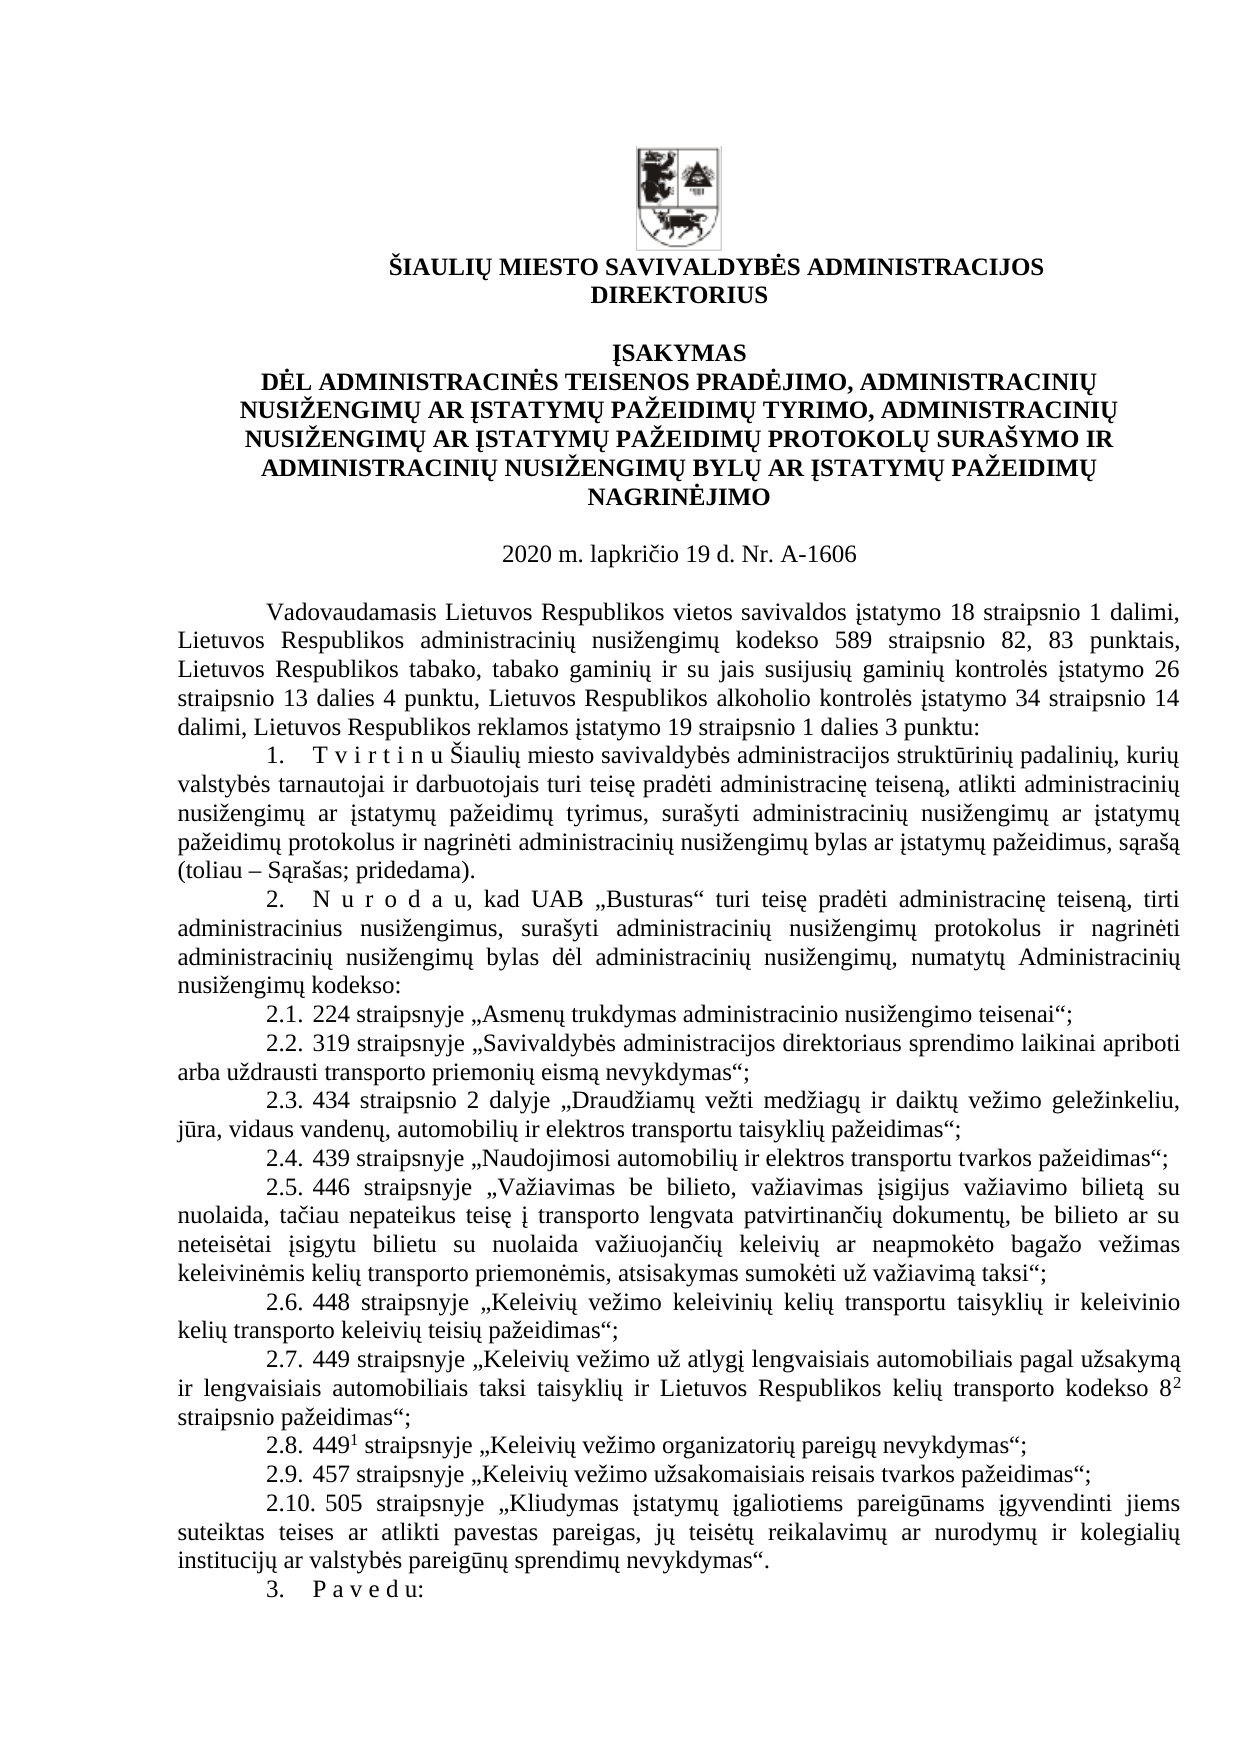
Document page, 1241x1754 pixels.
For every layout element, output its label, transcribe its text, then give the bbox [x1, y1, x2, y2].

text 2.1. 224 straipsnyje „Asmenų trukdymas administracinio nusižengimo teisenai“; [177, 999, 1181, 1028]
text 2. N u r o d a u, kad UAB „Busturas“ turi teisę pradėti administracinę teiseną, tirti administracinius nusižengimus, surašyti administracinių nusižengimų protokolus ir nagrinėti administracinių nusižengimų bylas dėl administracinių nusižengimų, numatytų Administracinių nusižengimų kodekso: [177, 884, 1181, 999]
text 2.6. 448 straipsnyje „Keleivių vežimo keleivinių kelių transportu taisyklių ir keleivinio kelių transporto keleivių teisių pažeidimas“; [177, 1287, 1181, 1344]
text 2.10. 505 straipsnyje „Kliudymas įstatymų įgaliotiems pareigūnams įgyvendinti jiems suteiktas teises ar atlikti pavestas pareigas, jų teisėtų reikalavimų ar nurodymų ir kolegialių institucijų ar valstybės pareigūnų sprendimų nevykdymas“. [177, 1488, 1181, 1574]
subtitle ŠIAULIŲ MIESTO SAVIVALDYBĖS ADMINISTRACIJOS [177, 252, 1181, 280]
text ĮSAKYMAS [177, 338, 1181, 367]
text 2.5. 446 straipsnyje „Važiavimas be bilieto, važiavimas įsigijus važiavimo bilietą su nuolaida, tačiau nepateikus teisę į transporto lengvata patvirtinančių dokumentų, be bilieto ar su neteisėtai įsigytu bilietu su nuolaida važiuojančių keleivių ar neapmokėto bagažo vežimas keleivinėmis kelių transporto priemonėmis, atsisakymas sumokėti už važiavimą taksi“; [177, 1172, 1181, 1287]
text 2.3. 434 straipsnio 2 dalyje „Draudžiamų vežti medžiagų ir daiktų vežimo geležinkeliu, jūra, vidaus vandenų, automobilių ir elektros transportu taisyklių pažeidimas“; [177, 1085, 1181, 1143]
text 3. P a v e d u: [177, 1574, 1181, 1603]
text 2.9. 457 straipsnyje „Keleivių vežimo užsakomaisiais reisais tvarkos pažeidimas“; [177, 1459, 1181, 1488]
text 2.4. 439 straipsnyje „Naudojimosi automobilių ir elektros transportu tvarkos pažeidimas“; [177, 1143, 1181, 1172]
text 2.2. 319 straipsnyje „Savivaldybės administracijos direktoriaus sprendimo laikinai apriboti arba uždrausti transporto priemonių eismą nevykdymas“; [177, 1028, 1181, 1085]
text DIREKTORIUS [177, 280, 1181, 309]
text 2.8. 4491 straipsnyje „Keleivių vežimo organizatorių pareigų nevykdymas“; [177, 1430, 1181, 1459]
text 2020 m. lapkričio 19 d. Nr. A-1606 [177, 539, 1181, 568]
text DĖL ADMINISTRACINĖS TEISENOS PRADĖJIMO, ADMINISTRACINIŲ NUSIŽENGIMŲ AR ĮSTATYMŲ PAŽEIDIMŲ TYRIMO, ADMINISTRACINIŲ NUSIŽENGIMŲ AR ĮSTATYMŲ PAŽEIDIMŲ PROTOKOLŲ SURAŠYMO IR ADMINISTRACINIŲ NUSIŽENGIMŲ BYLŲ AR ĮSTATYMŲ PAŽEIDIMŲ NAGRINĖJIMO [177, 367, 1181, 510]
text 2.7. 449 straipsnyje „Keleivių vežimo už atlygį lengvaisiais automobiliais pagal užsakymą ir lengvaisiais automobiliais taksi taisyklių ir Lietuvos Respublikos kelių transporto kodekso 82 straipsnio pažeidimas“; [177, 1344, 1181, 1430]
text Vadovaudamasis Lietuvos Respublikos vietos savivaldos įstatymo 18 straipsnio 1 dalimi, Lietuvos Respublikos administracinių nusižengimų kodekso 589 straipsnio 82, 83 punktais, Lietuvos Respublikos tabako, tabako gaminių ir su jais susijusių gaminių kontrolės įstatymo 26 straipsnio 13 dalies 4 punktu, Lietuvos Respublikos alkoholio kontrolės įstatymo 34 straipsnio 14 dalimi, Lietuvos Respublikos reklamos įstatymo 19 straipsnio 1 dalies 3 punktu: [177, 597, 1181, 740]
text 1. T v i r t i n u Šiaulių miesto savivaldybės administracijos struktūrinių padalinių, kurių valstybės tarnautojai ir darbuotojais turi teisę pradėti administracinę teiseną, atlikti administracinių nusižengimų ar įstatymų pažeidimų tyrimus, surašyti administracinių nusižengimų ar įstatymų pažeidimų protokolus ir nagrinėti administracinių nusižengimų bylas ar įstatymų pažeidimus, sąrašą (toliau – Sąrašas; pridedama). [177, 740, 1181, 884]
